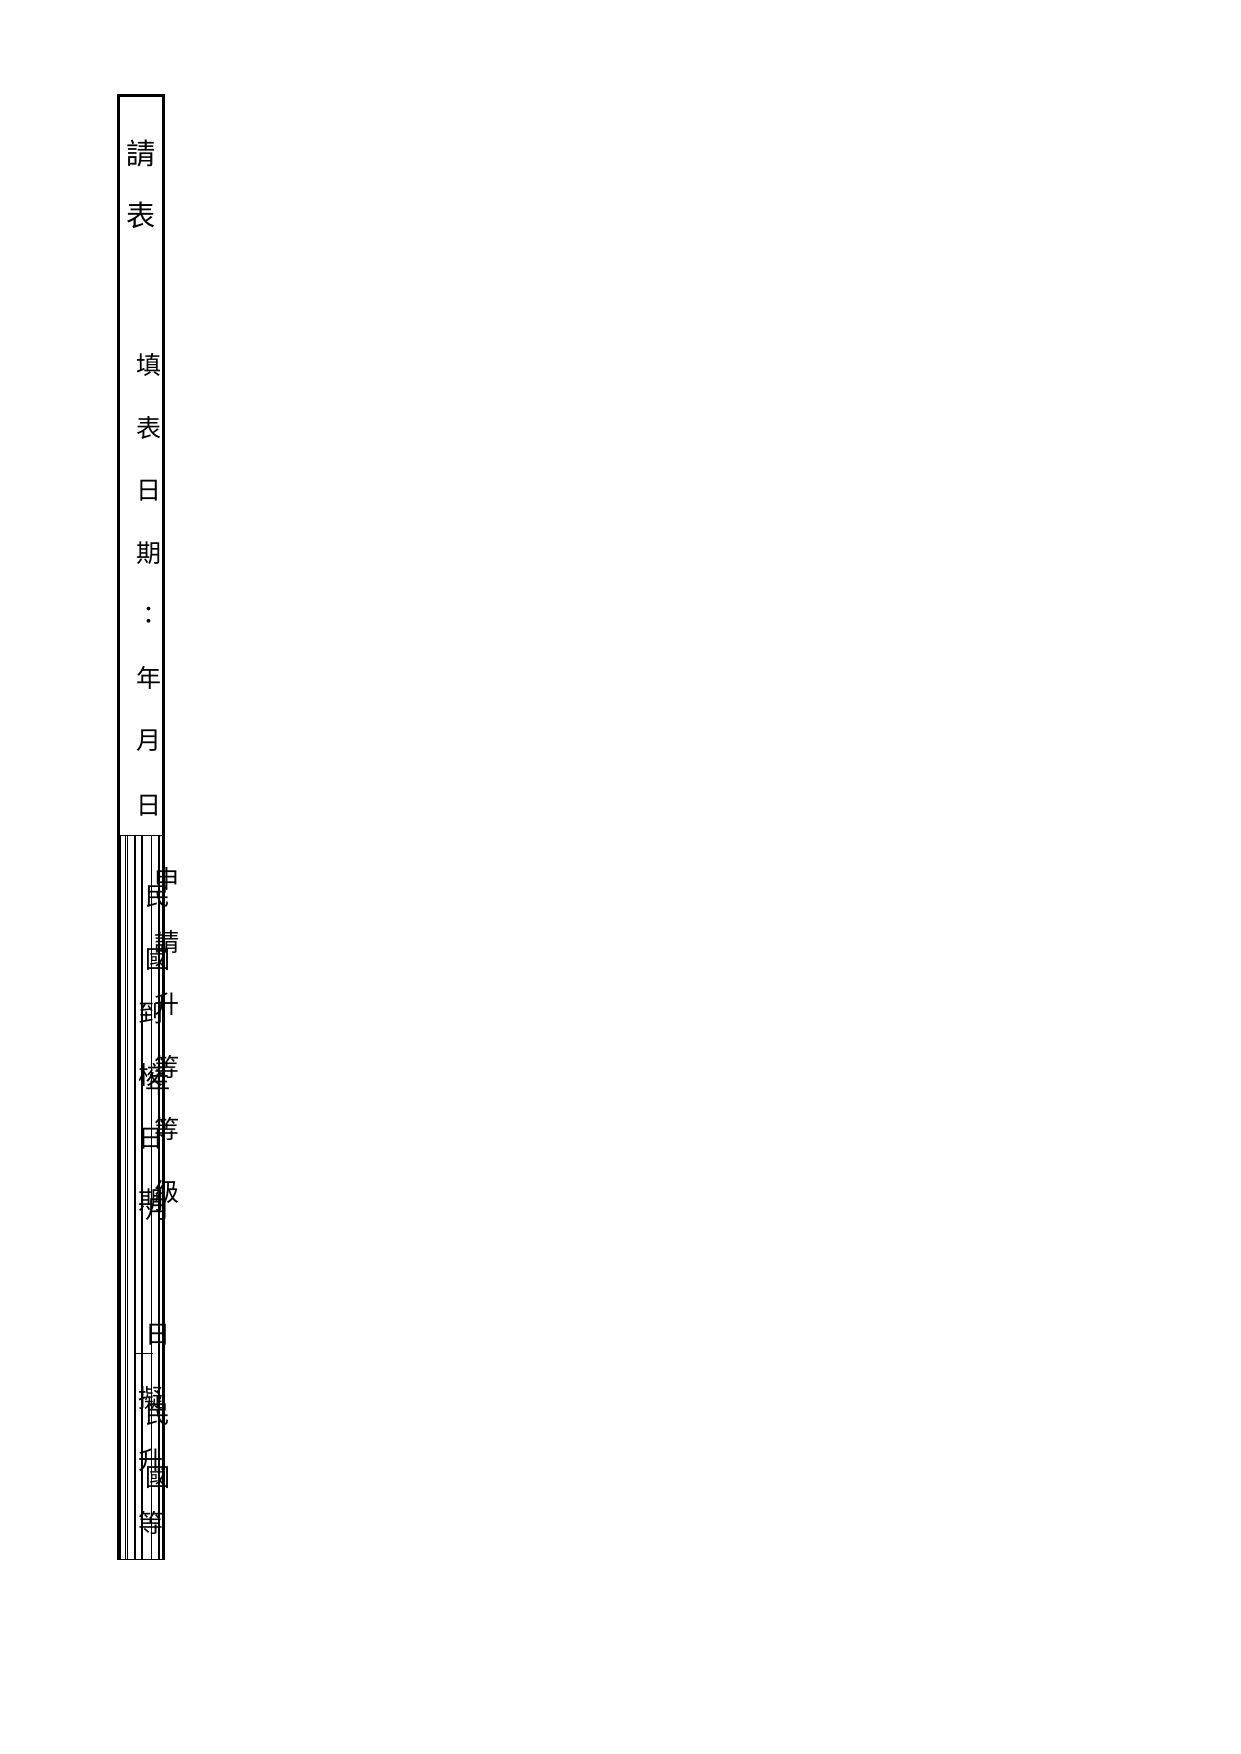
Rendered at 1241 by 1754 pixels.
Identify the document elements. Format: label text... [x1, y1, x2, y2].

table_cell 民國 年 月 日 [143, 1205, 151, 1353]
table_cell 申請升 等等級 [152, 1089, 158, 1128]
table_cell 民國 年 月 日 [143, 1460, 151, 1518]
table_cell 民國 年 月 日 [143, 1528, 151, 1559]
table_cell 申請升 等等級 [152, 1528, 158, 1559]
table_cell [121, 836, 125, 1559]
table_cell 民國 年 月 日 [143, 1021, 151, 1074]
table_cell 民國 年 月 日 [143, 1398, 151, 1451]
table_header 請表 填表日期： 年 月 日 [120, 97, 162, 835]
table_cell 申請升 等等級 [152, 969, 158, 1067]
table_cell 申請升 等等級 [152, 898, 158, 948]
table_cell 申請升 等等級 [152, 1343, 158, 1403]
table_cell 申請升 等等級 [152, 1212, 158, 1324]
table_cell 民國 年 月 日 [143, 1075, 151, 1128]
table_cell 民國 年 月 日 [143, 1147, 151, 1191]
table_cell 民國 年 月 日 [143, 836, 151, 1003]
table_cell 申請升 等等級 [152, 836, 158, 885]
table_cell 擬升等日期 [136, 1354, 141, 1559]
table_cell [128, 836, 134, 1559]
table_cell 到校日期 [136, 836, 141, 1353]
table_cell 申請升 等等級 [152, 1147, 158, 1189]
table_cell 申請升 等等級 [152, 1416, 158, 1458]
table_cell 申請升 等等級 [152, 1487, 158, 1513]
table_cell 民國 年 月 日 [143, 1354, 151, 1397]
